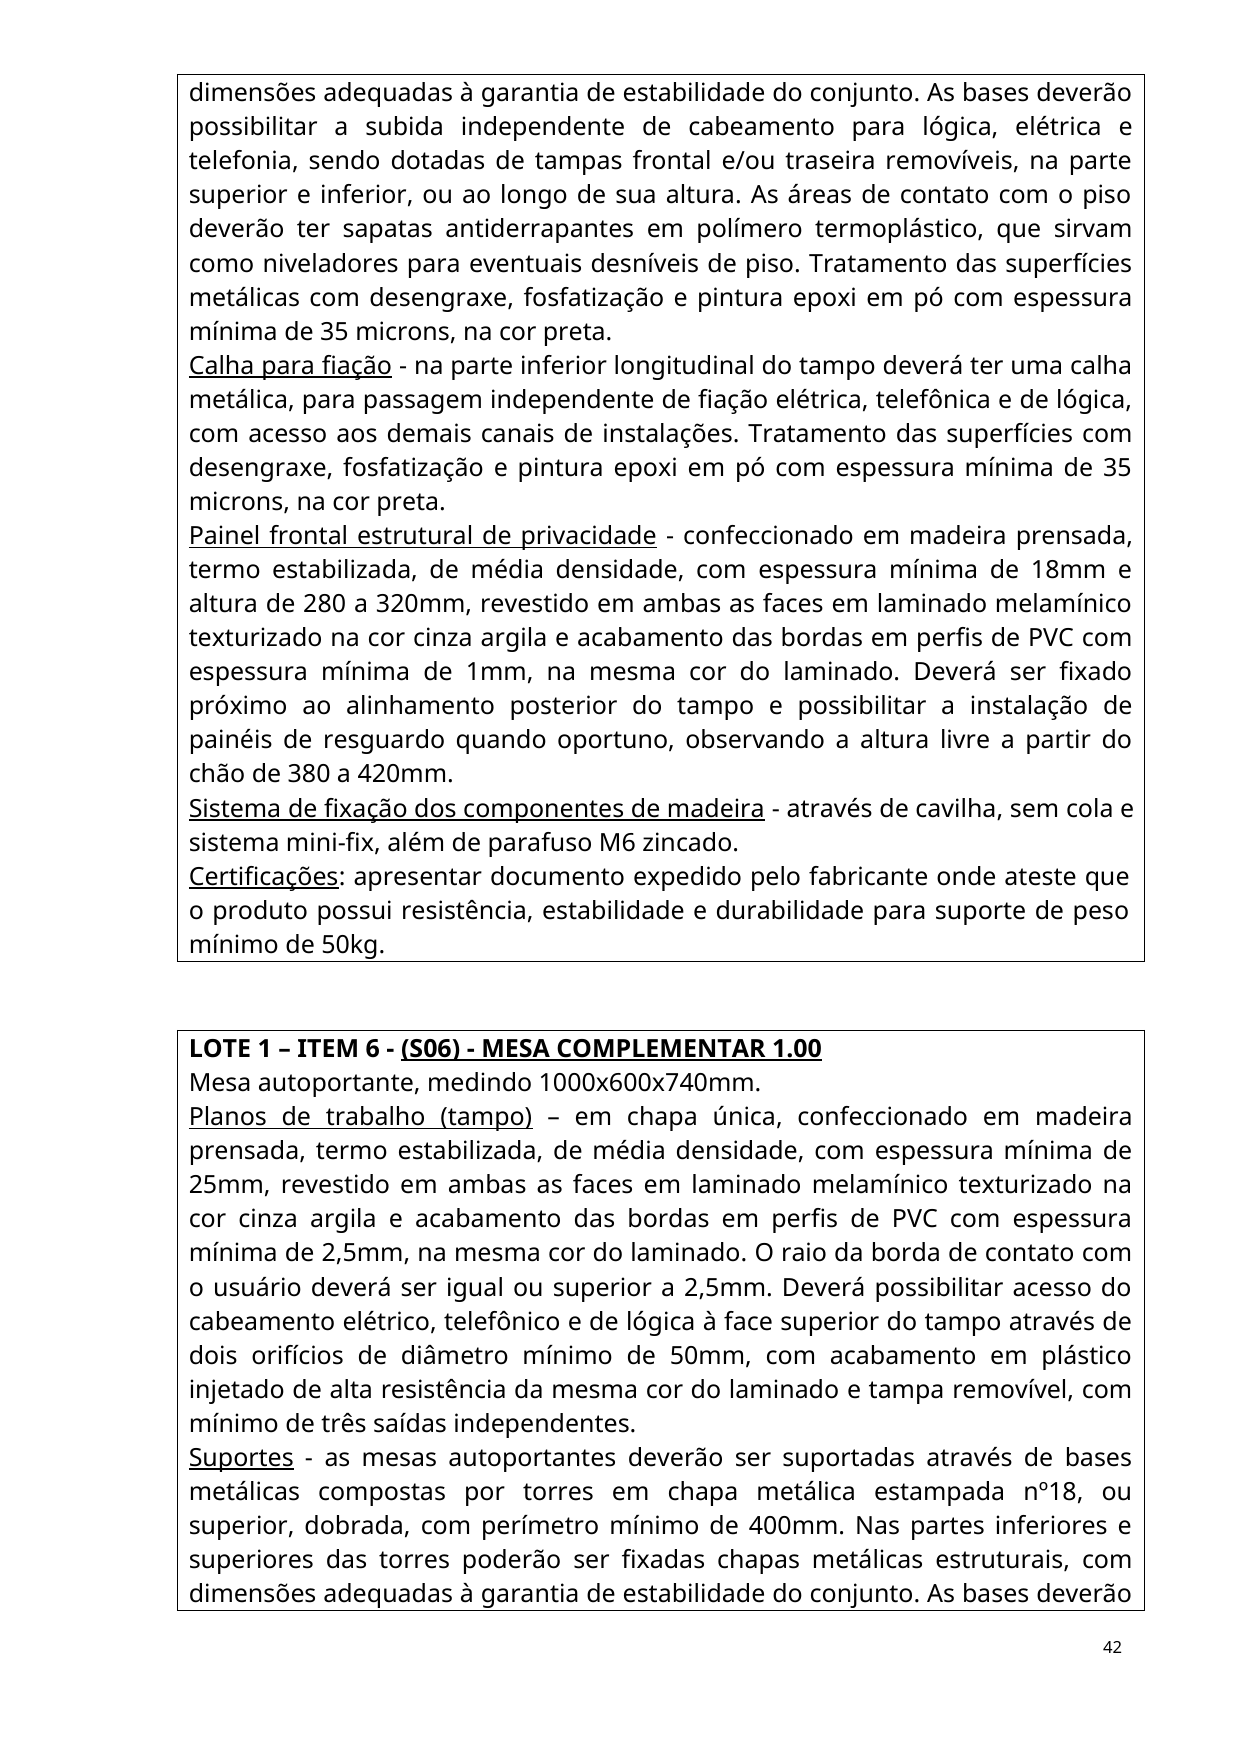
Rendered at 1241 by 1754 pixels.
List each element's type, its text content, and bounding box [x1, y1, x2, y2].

table_header dimensões adequadas à garantia de estabilidade do conjunto. As bases deverão possibilitar a subida independente de cabeamento para lógica, elétrica e telefonia, sendo dotadas de tampas frontal e/ou traseira removíveis, na parte superior e inferior, ou ao longo de sua altura. As áreas de contato com o piso deverão ter sapatas antiderrapantes em polímero termoplástico, que sirvam como niveladores para eventuais desníveis de piso. Tratamento das superfícies metálicas com desengraxe, fosfatização e pintura epoxi em pó com espessura mínima de 35 microns, na cor preta. Calha para fiação - na parte inferior longitudinal do tampo deverá ter uma calha metálica, para passagem independente de fiação elétrica, telefônica e de lógica, com acesso aos demais canais de instalações. Tratamento das superfícies com desengraxe, fosfatização e pintura epoxi em pó com espessura mínima de 35 microns, na cor preta. Painel frontal estrutural de privacidade - confeccionado em madeira prensada, termo estabilizada, de média densidade, com espessura mínima de 18mm e altura de 280 a 320mm, revestido em ambas as faces em laminado melamínico texturizado na cor cinza argila e acabamento das bordas em perfis de PVC com espessura mínima de 1mm, na mesma cor do laminado. Deverá ser fixado próximo ao alinhamento posterior do tampo e possibilitar a instalação de painéis de resguardo quando oportuno, observando a altura livre a partir do chão de 380 a 420mm. Sistema de fixação dos componentes de madeira - através de cavilha, sem cola e sistema mini-fix, além de parafuso M6 zincado. Certificações: apresentar documento expedido pelo fabricante onde ateste que o produto possui resistência, estabilidade e durabilidade para suporte de peso mínimo de 50kg. [178, 75, 1144, 961]
table_header LOTE 1 – ITEM 6 - (S06) - MESA COMPLEMENTAR 1.00 Mesa autoportante, medindo 1000x600x740mm. Planos de trabalho (tampo) – em chapa única, confeccionado em madeira prensada, termo estabilizada, de média densidade, com espessura mínima de 25mm, revestido em ambas as faces em laminado melamínico texturizado na cor cinza argila e acabamento das bordas em perfis de PVC com espessura mínima de 2,5mm, na mesma cor do laminado. O raio da borda de contato com o usuário deverá ser igual ou superior a 2,5mm. Deverá possibilitar acesso do cabeamento elétrico, telefônico e de lógica à face superior do tampo através de dois orifícios de diâmetro mínimo de 50mm, com acabamento em plástico injetado de alta resistência da mesma cor do laminado e tampa removível, com mínimo de três saídas independentes. Suportes - as mesas autoportantes deverão ser suportadas através de bases metálicas compostas por torres em chapa metálica estampada nº18, ou superior, dobrada, com perímetro mínimo de 400mm. Nas partes inferiores e superiores das torres poderão ser fixadas chapas metálicas estruturais, com dimensões adequadas à garantia de estabilidade do conjunto. As bases deverão [178, 1031, 1144, 1610]
